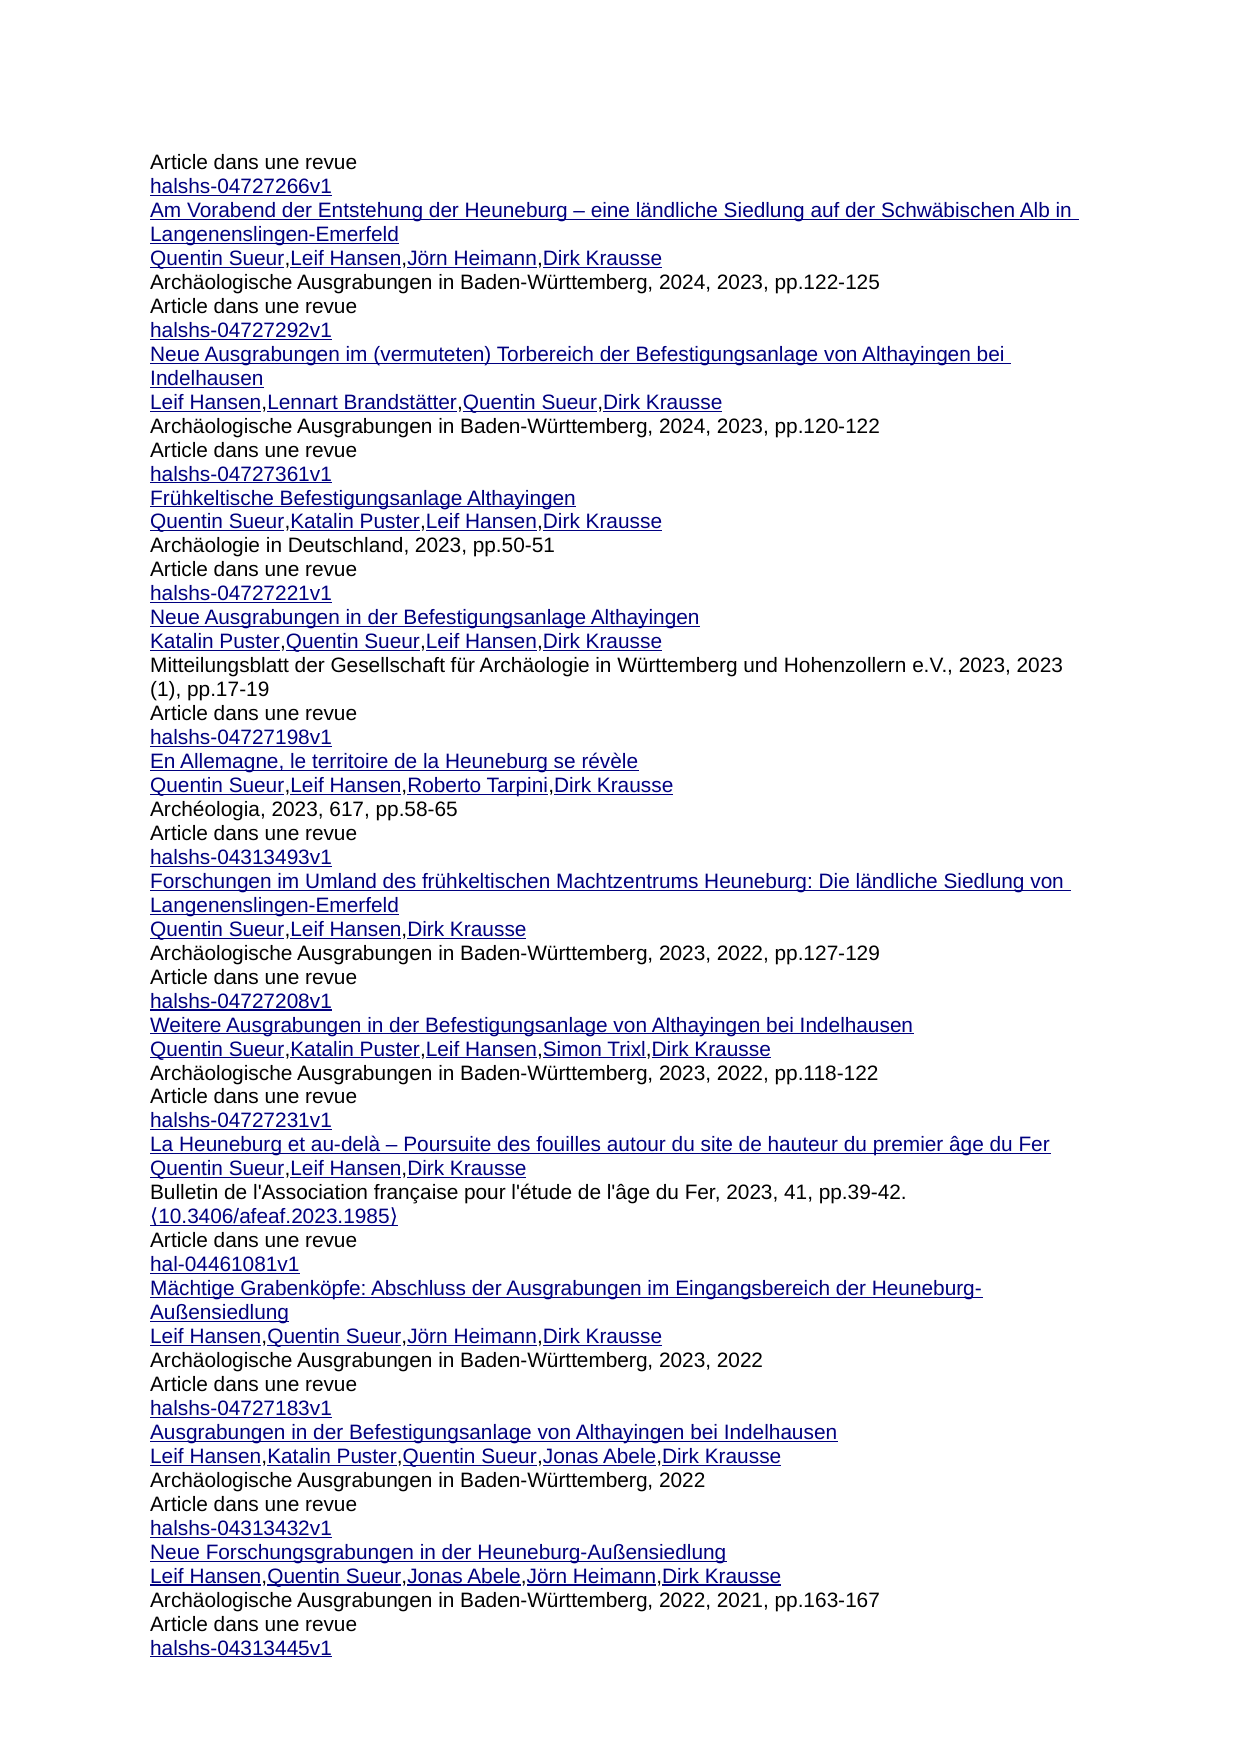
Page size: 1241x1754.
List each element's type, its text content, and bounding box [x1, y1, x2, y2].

table_cell Mächtige Grabenköpfe: Abschluss der Ausgrabungen im Eingangsbereich der Heuneburg-Außensiedlung Leif Hansen,Quentin Sueur,Jörn Heimann,Dirk Krausse Archäologische Ausgrabungen in Baden-Württemberg, 2023, 2022 Article dans une revue halshs-04727183v1 [150, 1276, 1090, 1420]
table_cell Neue Ausgrabungen im (vermuteten) Torbereich der Befestigungsanlage von Althayingen bei Indelhausen Leif Hansen,Lennart Brandstätter,Quentin Sueur,Dirk Krausse Archäologische Ausgrabungen in Baden-Württemberg, 2024, 2023, pp.120-122 Article dans une revue halshs-04727361v1 [150, 342, 1090, 485]
table_cell Neue Ausgrabungen in der Befestigungsanlage Althayingen Katalin Puster,Quentin Sueur,Leif Hansen,Dirk Krausse Mitteilungsblatt der Gesellschaft für Archäologie in Württemberg und Hohenzollern e.V., 2023, 2023 (1), pp.17-19 Article dans une revue halshs-04727198v1 [150, 605, 1090, 749]
table_cell Neue Forschungsgrabungen in der Heuneburg-Außensiedlung Leif Hansen,Quentin Sueur,Jonas Abele,Jörn Heimann,Dirk Krausse Archäologische Ausgrabungen in Baden-Württemberg, 2022, 2021, pp.163-167 Article dans une revue halshs-04313445v1 [150, 1540, 1090, 1659]
table_cell Ausgrabungen in der Befestigungsanlage von Althayingen bei Indelhausen Leif Hansen,Katalin Puster,Quentin Sueur,Jonas Abele,Dirk Krausse Archäologische Ausgrabungen in Baden-Württemberg, 2022 Article dans une revue halshs-04313432v1 [150, 1420, 1090, 1539]
table_cell Forschungen im Umland des frühkeltischen Machtzentrums Heuneburg: Die ländliche Siedlung von Langenenslingen-Emerfeld Quentin Sueur,Leif Hansen,Dirk Krausse Archäologische Ausgrabungen in Baden-Württemberg, 2023, 2022, pp.127-129 Article dans une revue halshs-04727208v1 [150, 869, 1090, 1012]
table_cell Frühkeltische Befestigungsanlage Althayingen Quentin Sueur,Katalin Puster,Leif Hansen,Dirk Krausse Archäologie in Deutschland, 2023, pp.50-51 Article dans une revue halshs-04727221v1 [150, 485, 1090, 605]
table_cell Article dans une revue halshs-04727266v1 [150, 150, 1090, 198]
table_cell La Heuneburg et au-delà – Poursuite des fouilles autour du site de hauteur du premier âge du Fer Quentin Sueur,Leif Hansen,Dirk Krausse Bulletin de l'Association française pour l'étude de l'âge du Fer, 2023, 41, pp.39-42. ⟨10.3406/afeaf.2023.1985⟩ Article dans une revue hal-04461081v1 [150, 1132, 1090, 1276]
table_cell En Allemagne, le territoire de la Heuneburg se révèle Quentin Sueur,Leif Hansen,Roberto Tarpini,Dirk Krausse Archéologia, 2023, 617, pp.58-65 Article dans une revue halshs-04313493v1 [150, 749, 1090, 869]
table_cell Am Vorabend der Entstehung der Heuneburg – eine ländliche Siedlung auf der Schwäbischen Alb in Langenenslingen-Emerfeld Quentin Sueur,Leif Hansen,Jörn Heimann,Dirk Krausse Archäologische Ausgrabungen in Baden-Württemberg, 2024, 2023, pp.122-125 Article dans une revue halshs-04727292v1 [150, 198, 1090, 342]
table_cell Weitere Ausgrabungen in der Befestigungsanlage von Althayingen bei Indelhausen Quentin Sueur,Katalin Puster,Leif Hansen,Simon Trixl,Dirk Krausse Archäologische Ausgrabungen in Baden-Württemberg, 2023, 2022, pp.118-122 Article dans une revue halshs-04727231v1 [150, 1013, 1090, 1132]
